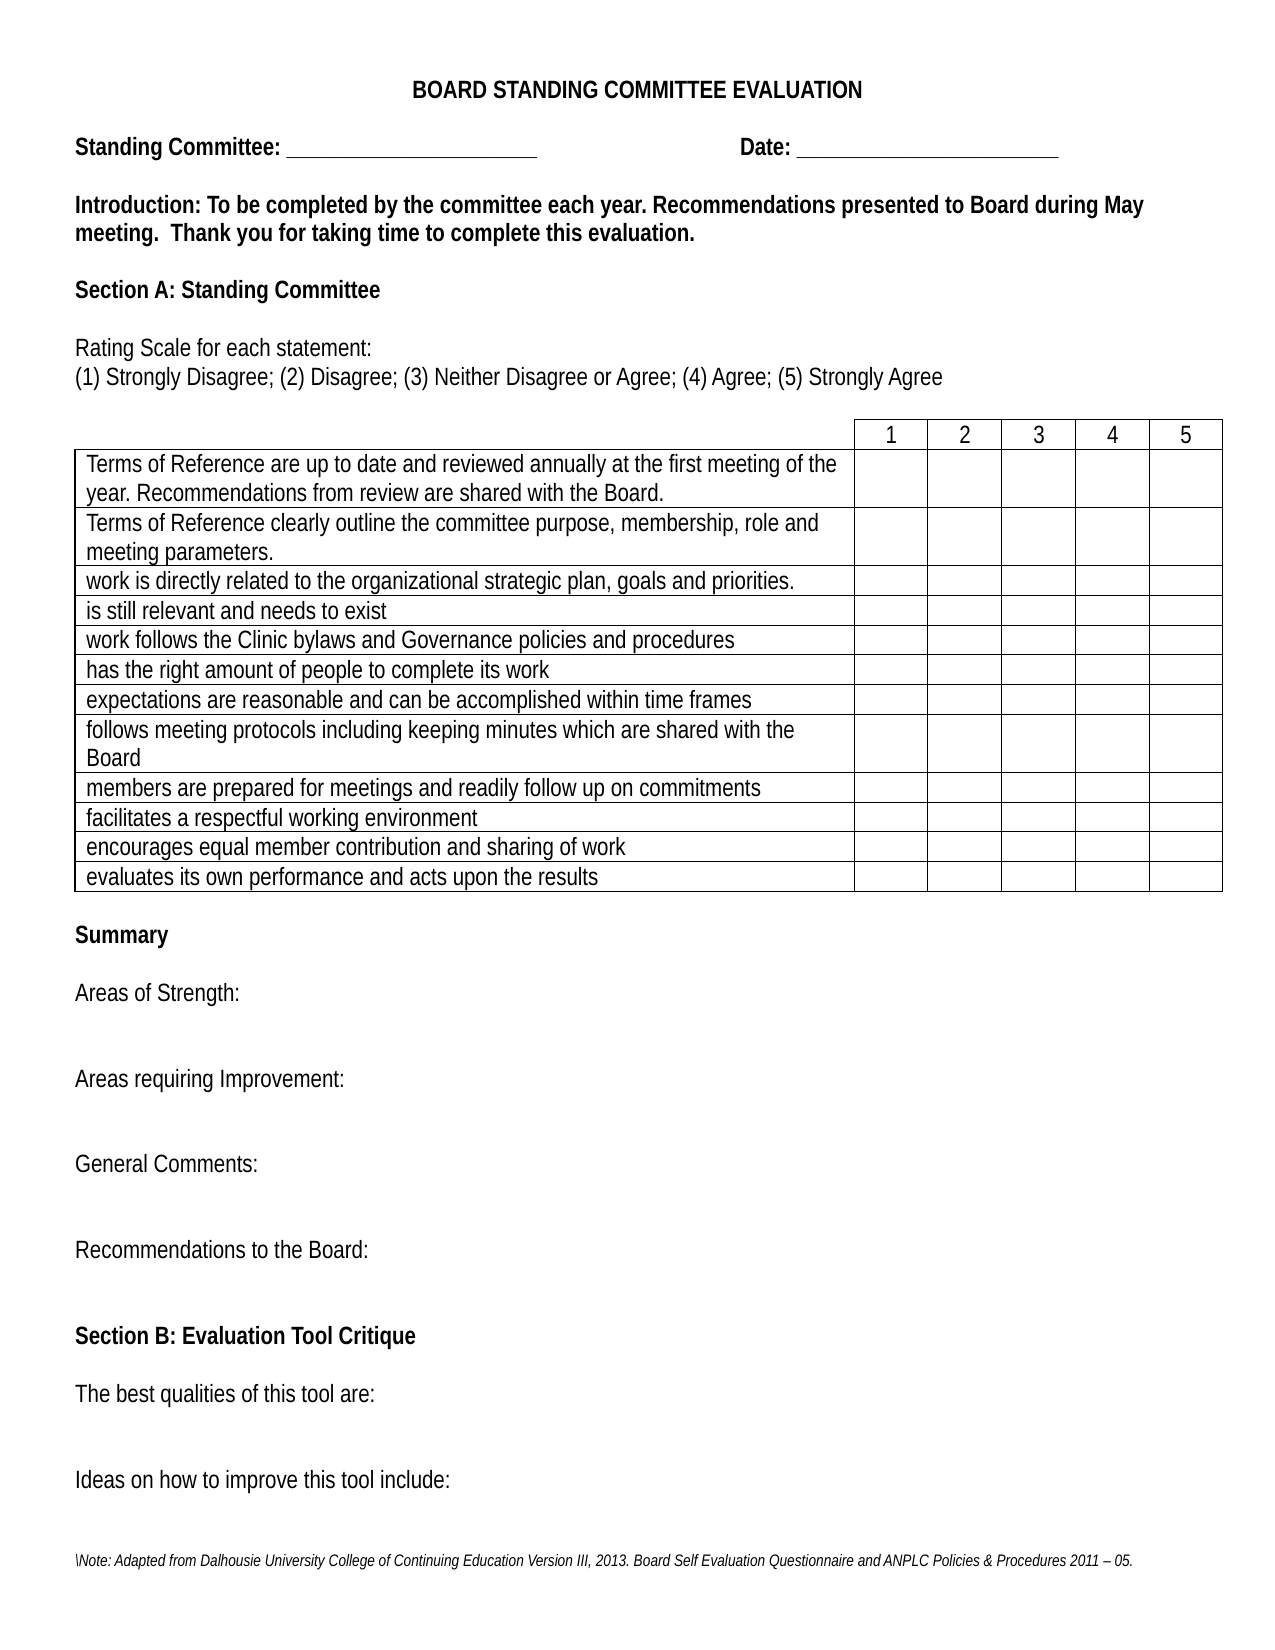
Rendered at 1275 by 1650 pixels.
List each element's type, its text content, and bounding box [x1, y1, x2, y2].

table_header 2 [928, 420, 1001, 448]
table_cell Terms of Reference clearly outline the committee purpose, membership, role and meeting parameters. [76, 508, 854, 565]
table_cell [855, 685, 927, 713]
text Areas of Strength: [75, 978, 1200, 1006]
table_cell [1076, 832, 1149, 861]
table_cell [1076, 655, 1149, 684]
text Recommendations to the Board: [75, 1235, 1200, 1264]
table_cell [855, 596, 927, 624]
table_cell has the right amount of people to complete its work [76, 655, 854, 684]
table_cell [1150, 596, 1222, 624]
table_header [75, 419, 854, 448]
table_cell [1002, 508, 1075, 565]
table_cell [928, 773, 1001, 802]
table_cell expectations are reasonable and can be accomplished within time frames [76, 685, 854, 713]
text (1) Strongly Disagree; (2) Disagree; (3) Neither Disagree or Agree; (4) Agree; (5) Strongly Agree [75, 361, 1200, 390]
table_cell Terms of Reference are up to date and reviewed annually at the first meeting of the year. Recommendations from review are shared with the Board. [76, 450, 854, 507]
table_cell [855, 566, 927, 595]
table_header 4 [1076, 420, 1149, 448]
table_cell [1002, 450, 1075, 507]
text Areas requiring Improvement: [75, 1063, 1200, 1092]
table_cell [855, 773, 927, 802]
table_cell [928, 832, 1001, 861]
table_cell [1150, 773, 1222, 802]
text Section A: Standing Committee [75, 276, 1200, 304]
table_cell [855, 715, 927, 772]
table_cell members are prepared for meetings and readily follow up on commitments [76, 773, 854, 802]
table_cell [855, 862, 927, 891]
table_cell [1002, 655, 1075, 684]
table_cell [1150, 566, 1222, 595]
table_cell work follows the Clinic bylaws and Governance policies and procedures [76, 626, 854, 654]
table_cell [928, 566, 1001, 595]
table_cell follows meeting protocols including keeping minutes which are shared with the Board [76, 715, 854, 772]
table_cell [1002, 685, 1075, 713]
table_cell [928, 715, 1001, 772]
table_cell [1002, 862, 1075, 891]
table_cell [1150, 862, 1222, 891]
table_cell [1150, 508, 1222, 565]
text \Note: Adapted from Dalhousie University College of Continuing Education Version III, 2013. Board Self Evaluation Questionnaire and ANPLC Policies & Procedures 2011 – 05. [75, 1551, 1200, 1570]
table_cell [928, 655, 1001, 684]
table_cell [1002, 626, 1075, 654]
table_header 3 [1002, 420, 1075, 448]
text Section B: Evaluation Tool Critique [75, 1321, 1200, 1350]
text Standing Committee: ______________________ Date: _______________________ [75, 132, 1200, 161]
table_cell [928, 596, 1001, 624]
text General Comments: [75, 1149, 1200, 1178]
table_header 1 [855, 420, 927, 448]
table_cell [1076, 862, 1149, 891]
table_cell [928, 862, 1001, 891]
text Rating Scale for each statement: [75, 333, 1200, 361]
table_cell evaluates its own performance and acts upon the results [76, 862, 854, 891]
table_cell [855, 450, 927, 507]
table_cell [1150, 450, 1222, 507]
table_cell [1002, 596, 1075, 624]
table_cell [1002, 566, 1075, 595]
table_cell [855, 626, 927, 654]
text Summary [75, 920, 1200, 949]
table_cell [1076, 685, 1149, 713]
table_cell [1002, 715, 1075, 772]
table_cell facilitates a respectful working environment [76, 803, 854, 831]
table_header 5 [1150, 420, 1222, 448]
text The best qualities of this tool are: [75, 1379, 1200, 1407]
table_cell [1076, 715, 1149, 772]
table_cell [1150, 655, 1222, 684]
table_cell [1002, 803, 1075, 831]
table_cell [855, 655, 927, 684]
table_cell [928, 685, 1001, 713]
table_cell [1150, 715, 1222, 772]
table_cell [855, 832, 927, 861]
table_cell work is directly related to the organizational strategic plan, goals and priorities. [76, 566, 854, 595]
table_cell [928, 626, 1001, 654]
table_cell [1076, 773, 1149, 802]
text Ideas on how to improve this tool include: [75, 1464, 1200, 1493]
table_cell encourages equal member contribution and sharing of work [76, 832, 854, 861]
table_cell [1076, 596, 1149, 624]
table_cell [1076, 566, 1149, 595]
table_cell [855, 508, 927, 565]
table_cell [1150, 685, 1222, 713]
table_cell is still relevant and needs to exist [76, 596, 854, 624]
table_cell [855, 803, 927, 831]
table_cell [1076, 508, 1149, 565]
table_cell [1076, 450, 1149, 507]
table_cell [1150, 803, 1222, 831]
table_cell [1002, 832, 1075, 861]
table_cell [928, 450, 1001, 507]
table_cell [928, 803, 1001, 831]
table_cell [1002, 773, 1075, 802]
table_cell [1076, 626, 1149, 654]
text BOARD STANDING COMMITTEE EVALUATION [75, 75, 1200, 104]
table_cell [1150, 832, 1222, 861]
table_cell [928, 508, 1001, 565]
table_cell [1150, 626, 1222, 654]
table_cell [1076, 803, 1149, 831]
text Introduction: To be completed by the committee each year. Recommendations presented to Board during May meeting. Thank you for taking time to complete this evaluation. [75, 189, 1200, 247]
